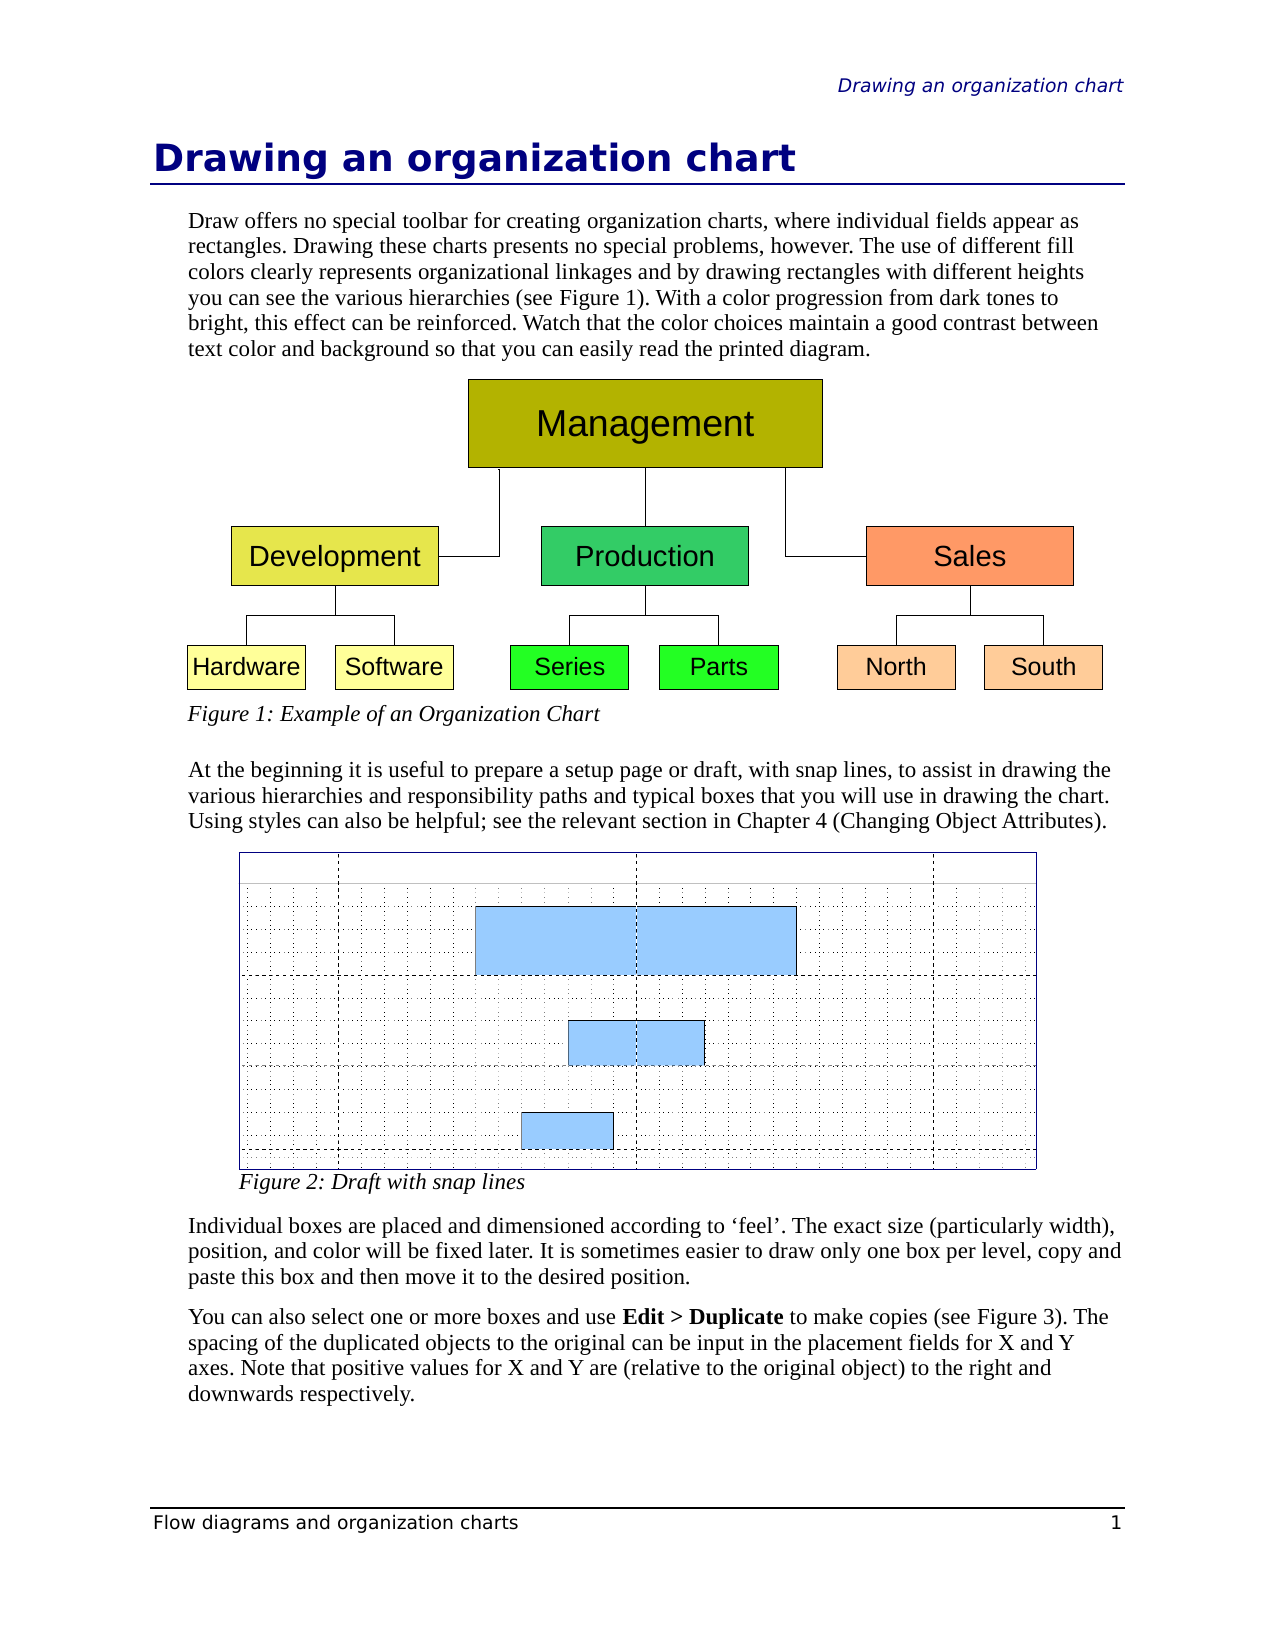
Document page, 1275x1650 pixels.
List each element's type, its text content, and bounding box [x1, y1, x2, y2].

picture [240, 853, 1036, 1169]
text Figure 2: Draft with snap lines [239, 1170, 1036, 1194]
text Figure 1: Example of an Organization Chart [187, 701, 1111, 727]
text At the beginning it is useful to prepare a setup page or draft, with snap lines, to assist in drawing the various hierarchies and responsibility paths and typical boxes that you will use in drawing the chart. Using styles can also be helpful; see the relevant section in Chapter 4 (Changing Object Attributes). [188, 757, 1125, 834]
text Draw offers no special toolbar for creating organization charts, where individual fields appear as rectangles. Drawing these charts presents no special problems, however. The use of different fill colors clearly represents organizational linkages and by drawing rectangles with different heights you can see the various hierarchies (see Figure 1). With a color progression from dark tones to bright, this effect can be reinforced. Watch that the color choices maintain a good contrast between text color and background so that you can easily read the printed diagram. [188, 208, 1125, 361]
subtitle Drawing an organization chart [150, 134, 1125, 183]
text You can also select one or more boxes and use Edit > Duplicate to make copies (see Figure 3). The spacing of the duplicated objects to the original can be input in the placement fields for X and Y axes. Note that positive values for X and Y are (relative to the original object) to the right and downwards respectively. [188, 1304, 1125, 1406]
text Individual boxes are placed and dimensioned according to ‘feel’. The exact size (particularly width), position, and color will be fixed later. It is sometimes easier to draw only one box per level, copy and paste this box and then move it to the desired position. [188, 1213, 1125, 1289]
